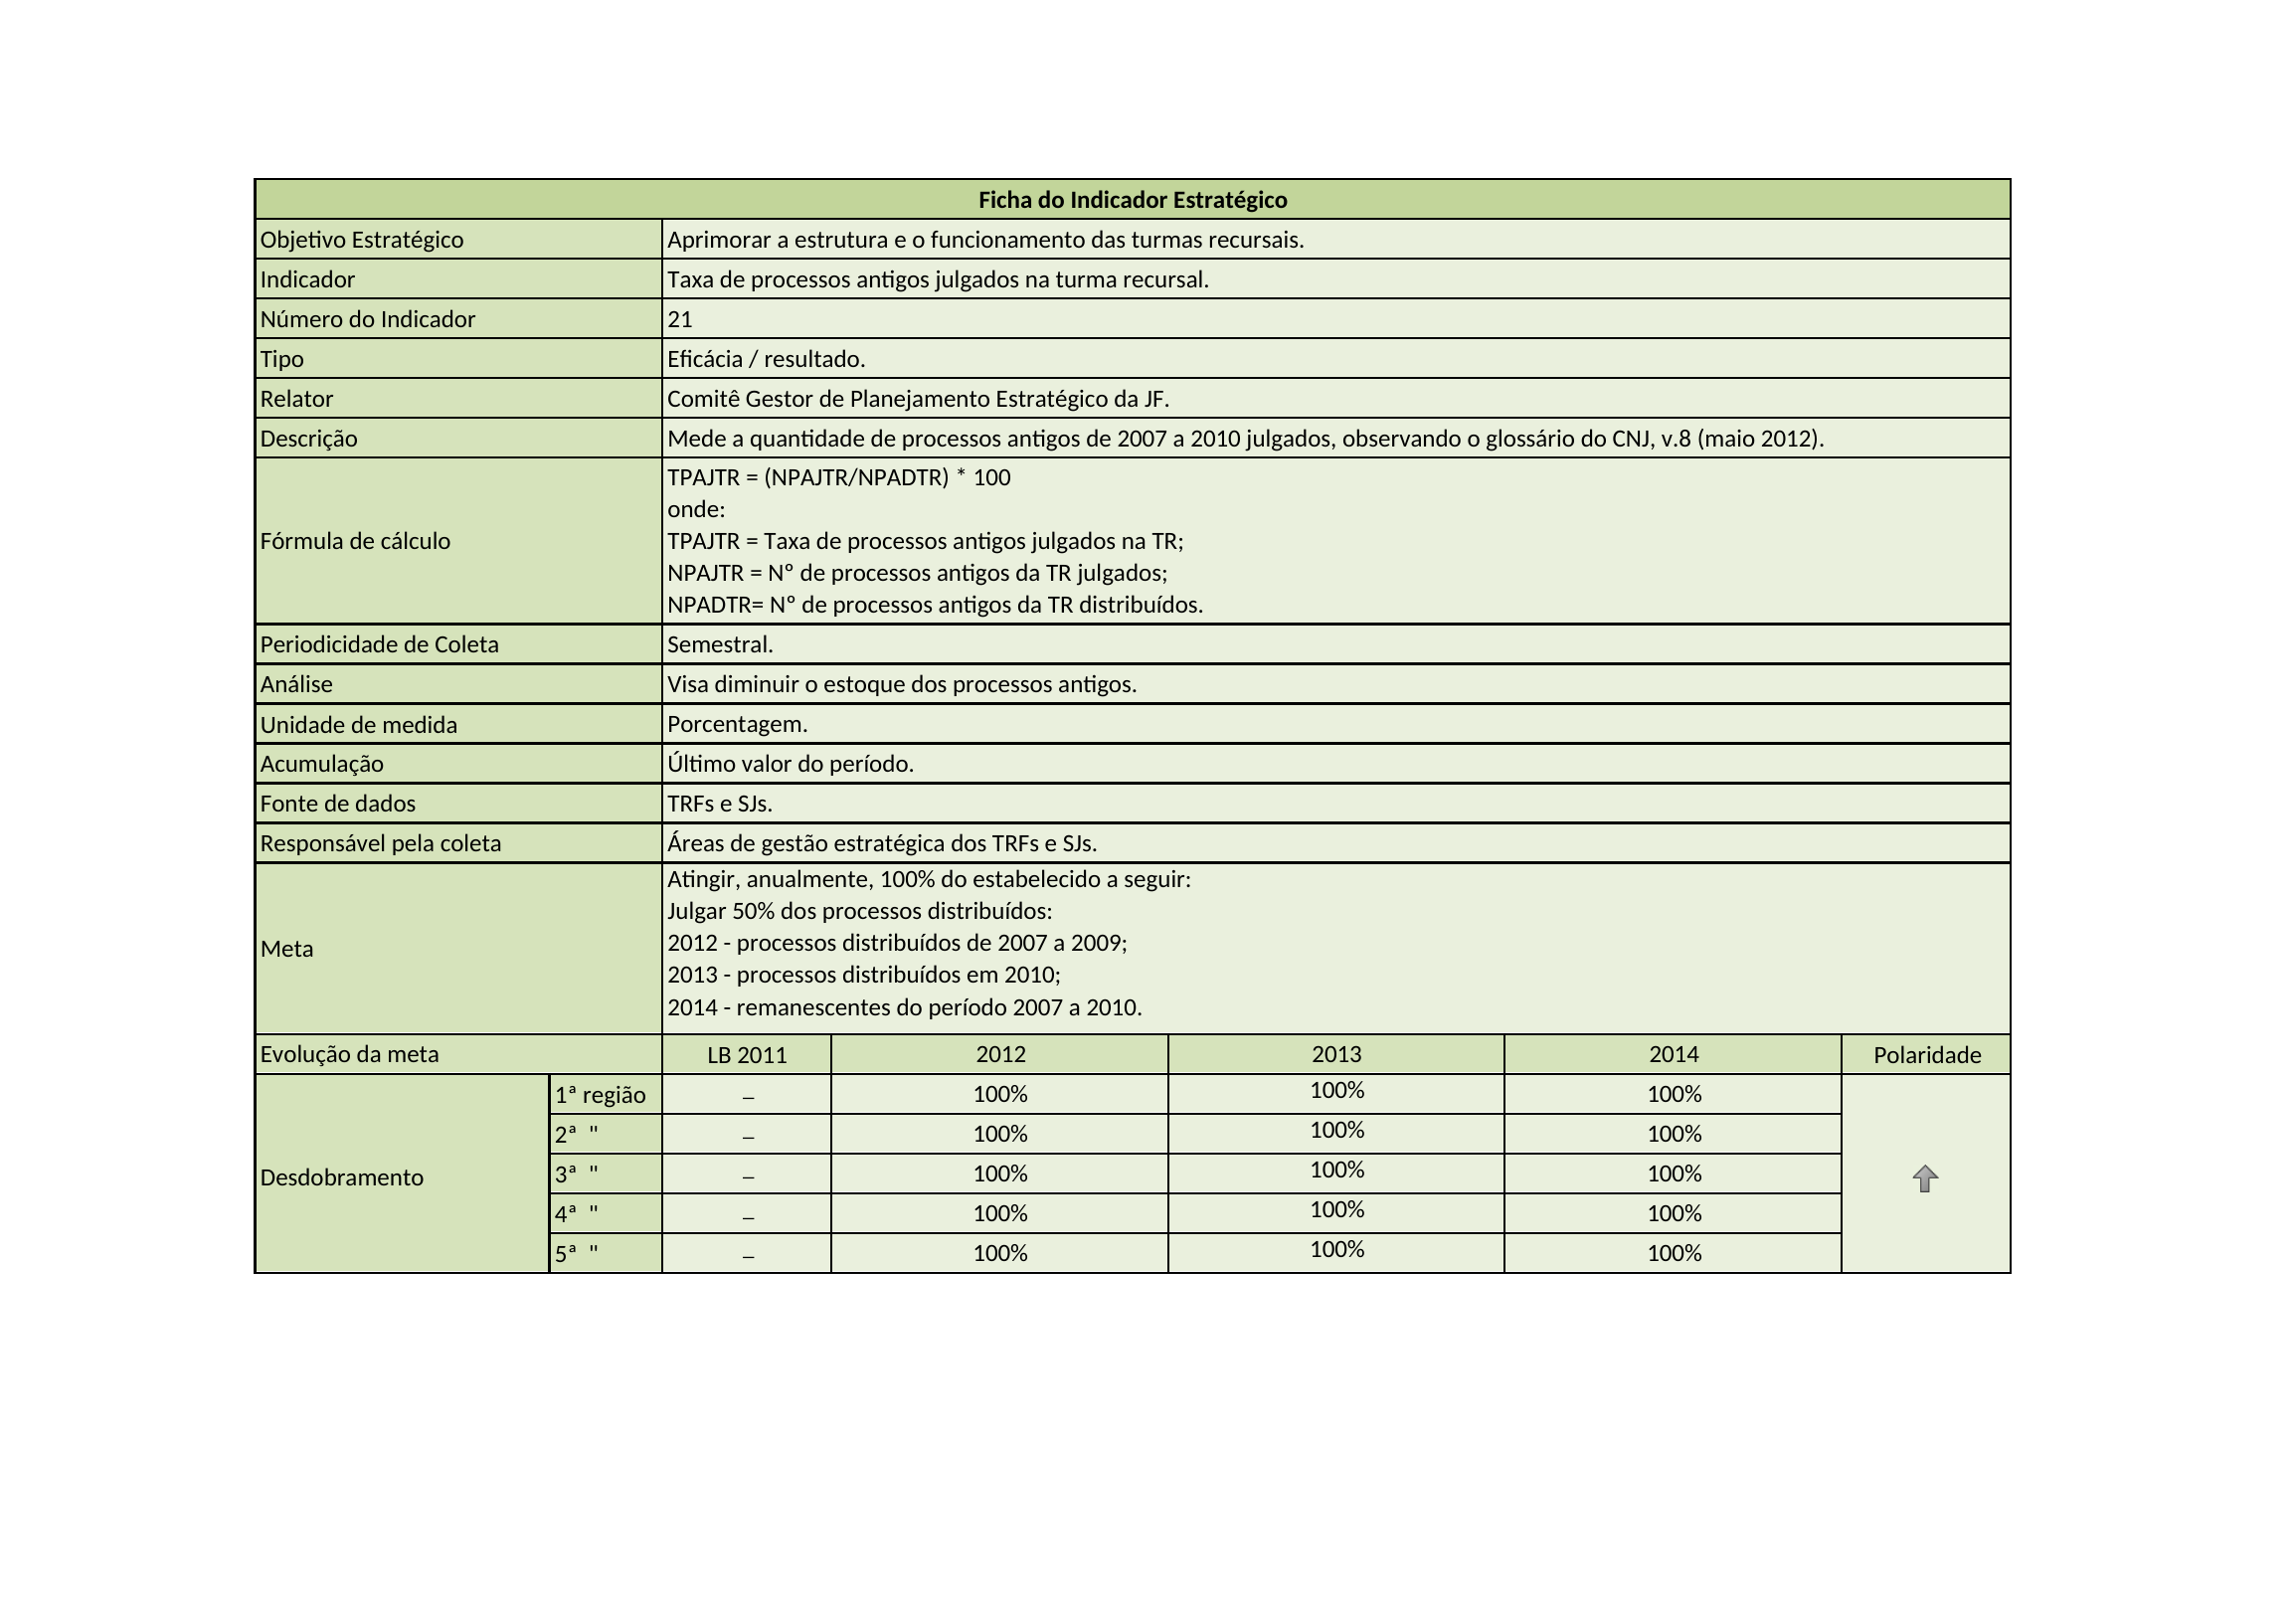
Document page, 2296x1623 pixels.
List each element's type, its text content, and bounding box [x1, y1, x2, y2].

table_cell Comitê Gestor de Planejamento Estratégico da JF. [663, 379, 2010, 417]
table_cell Responsável pela coleta [257, 824, 661, 861]
table_cell Semestral. [663, 626, 2010, 662]
table_cell 100% [1505, 1194, 1841, 1231]
table_cell Eficácia / resultado. [663, 339, 2010, 377]
table_cell 100% [1505, 1115, 1841, 1152]
table_cell Mede a quantidade de processos antigos de 2007 a 2010 julgados, observando o glossário do CNJ, v.8 (maio 2012). [663, 419, 2010, 456]
table_cell 5ª " [551, 1234, 661, 1271]
table_cell Acumulação [257, 745, 661, 782]
table_cell 100% [832, 1115, 1167, 1152]
picture [1912, 1165, 1940, 1192]
table_cell Aprimorar a estrutura e o funcionamento das turmas recursais. [663, 220, 2010, 258]
table_cell TPAJTR = (NPAJTR/NPADTR) * 100 onde: TPAJTR = Taxa de processos antigos julgados na TR; NPAJTR = Nº de processos antigos da TR julgados; NPADTR= Nº de processos antigos da TR distribuídos. [663, 458, 2010, 623]
table_cell [1843, 1075, 2010, 1271]
table_cell 2012 [832, 1035, 1167, 1072]
table_cell 2013 [1169, 1035, 1503, 1072]
table_cell Análise [257, 665, 661, 702]
table_cell 100% [1169, 1075, 1503, 1112]
table_cell 100% [1505, 1075, 1841, 1112]
table_cell LB 2011 [663, 1035, 830, 1072]
table_cell 100% [1505, 1234, 1841, 1271]
table_cell 100% [832, 1194, 1167, 1231]
table_cell 4ª " [551, 1194, 661, 1231]
table_cell Desdobramento [257, 1075, 548, 1271]
table_cell Tipo [257, 339, 661, 377]
table_cell 3ª " [551, 1155, 661, 1191]
table_cell Último valor do período. [663, 745, 2010, 782]
table_cell 100% [832, 1234, 1167, 1271]
table_cell Porcentagem. [663, 705, 2010, 742]
table_cell Taxa de processos antigos julgados na turma recursal. [663, 260, 2010, 297]
table_cell Meta [257, 864, 661, 1032]
table_cell Áreas de gestão estratégica dos TRFs e SJs. [663, 824, 2010, 861]
table_cell 100% [1505, 1155, 1841, 1191]
table_cell Visa diminuir o estoque dos processos antigos. [663, 665, 2010, 702]
table_cell Unidade de medida [257, 705, 661, 742]
table_cell 100% [1169, 1194, 1503, 1231]
table_cell _ [663, 1075, 830, 1112]
table_cell Fórmula de cálculo [257, 458, 661, 623]
table_cell Número do Indicador [257, 299, 661, 337]
table_cell 100% [832, 1075, 1167, 1112]
table_cell Objetivo Estratégico [257, 220, 661, 258]
table_cell 100% [1169, 1234, 1503, 1271]
table_cell _ [663, 1155, 830, 1191]
table_cell 21 [663, 299, 2010, 337]
table_cell Indicador [257, 260, 661, 297]
table_cell Relator [257, 379, 661, 417]
table_cell 100% [1169, 1115, 1503, 1152]
table_cell Descrição [257, 419, 661, 456]
table_cell 2ª " [551, 1115, 661, 1152]
table_cell Polaridade [1843, 1035, 2010, 1072]
table_cell Atingir, anualmente, 100% do estabelecido a seguir: Julgar 50% dos processos distribuídos: 2012 - processos distribuídos de 2007 a 2009; 2013 - processos distribuídos em 2010; 2014 - remanescentes do período 2007 a 2010. [663, 864, 2010, 1032]
table_cell Periodicidade de Coleta [257, 626, 661, 662]
table_cell _ [663, 1194, 830, 1231]
table_cell 2014 [1505, 1035, 1841, 1072]
table_cell Fonte de dados [257, 785, 661, 821]
table_header Ficha do Indicador Estratégico [257, 180, 2010, 218]
table_cell 100% [832, 1155, 1167, 1191]
table_cell 1ª região [551, 1075, 661, 1112]
table_cell Evolução da meta [257, 1035, 661, 1072]
table_cell _ [663, 1115, 830, 1152]
table_cell TRFs e SJs. [663, 785, 2010, 821]
table_cell _ [663, 1234, 830, 1271]
table_cell 100% [1169, 1155, 1503, 1191]
